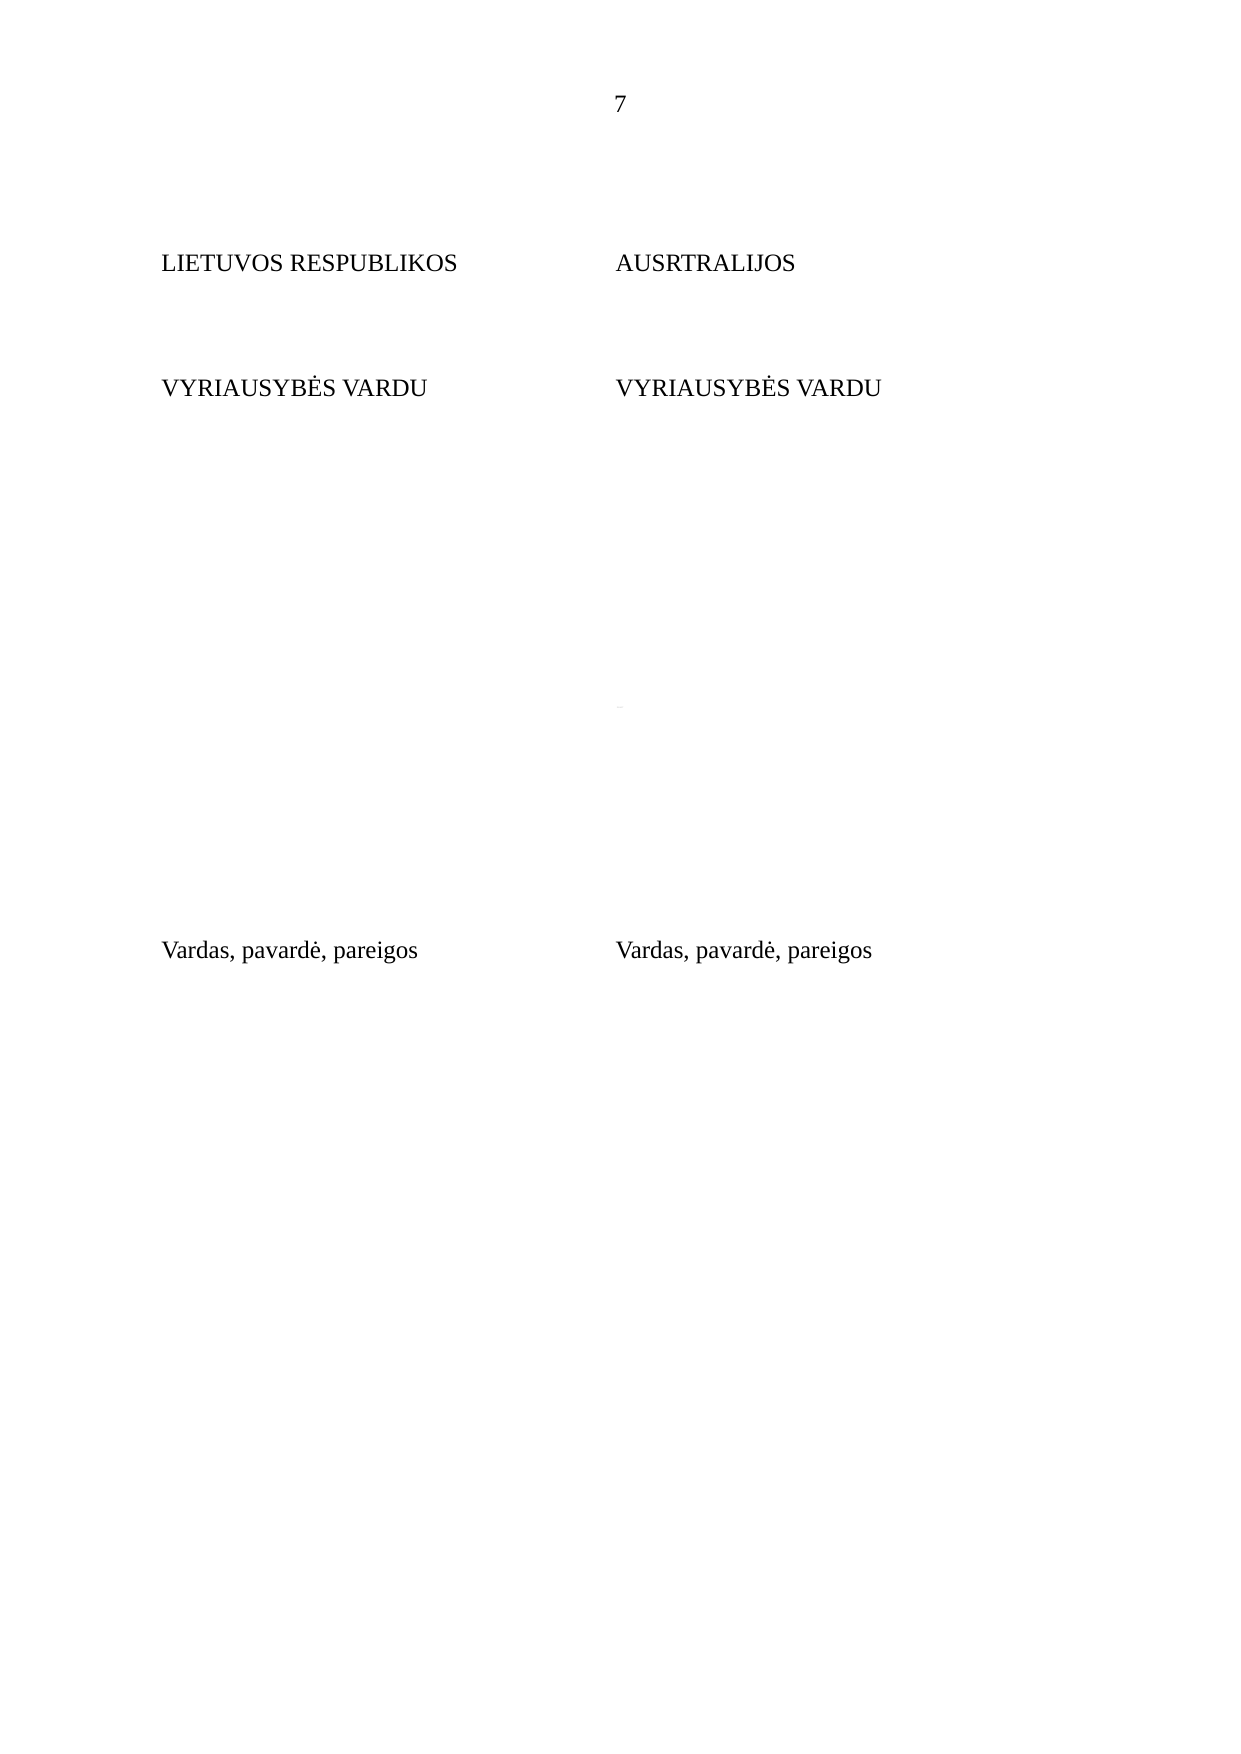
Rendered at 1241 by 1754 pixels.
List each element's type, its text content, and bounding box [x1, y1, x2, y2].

table_cell Vardas, pavardė, pareigos [150, 908, 174, 1041]
table_header AUSRTRALIJOS VYRIAUSYBĖS VARDU [604, 221, 1058, 699]
table_header LIETUVOS RESPUBLIKOS VYRIAUSYBĖS VARDU [150, 221, 604, 908]
